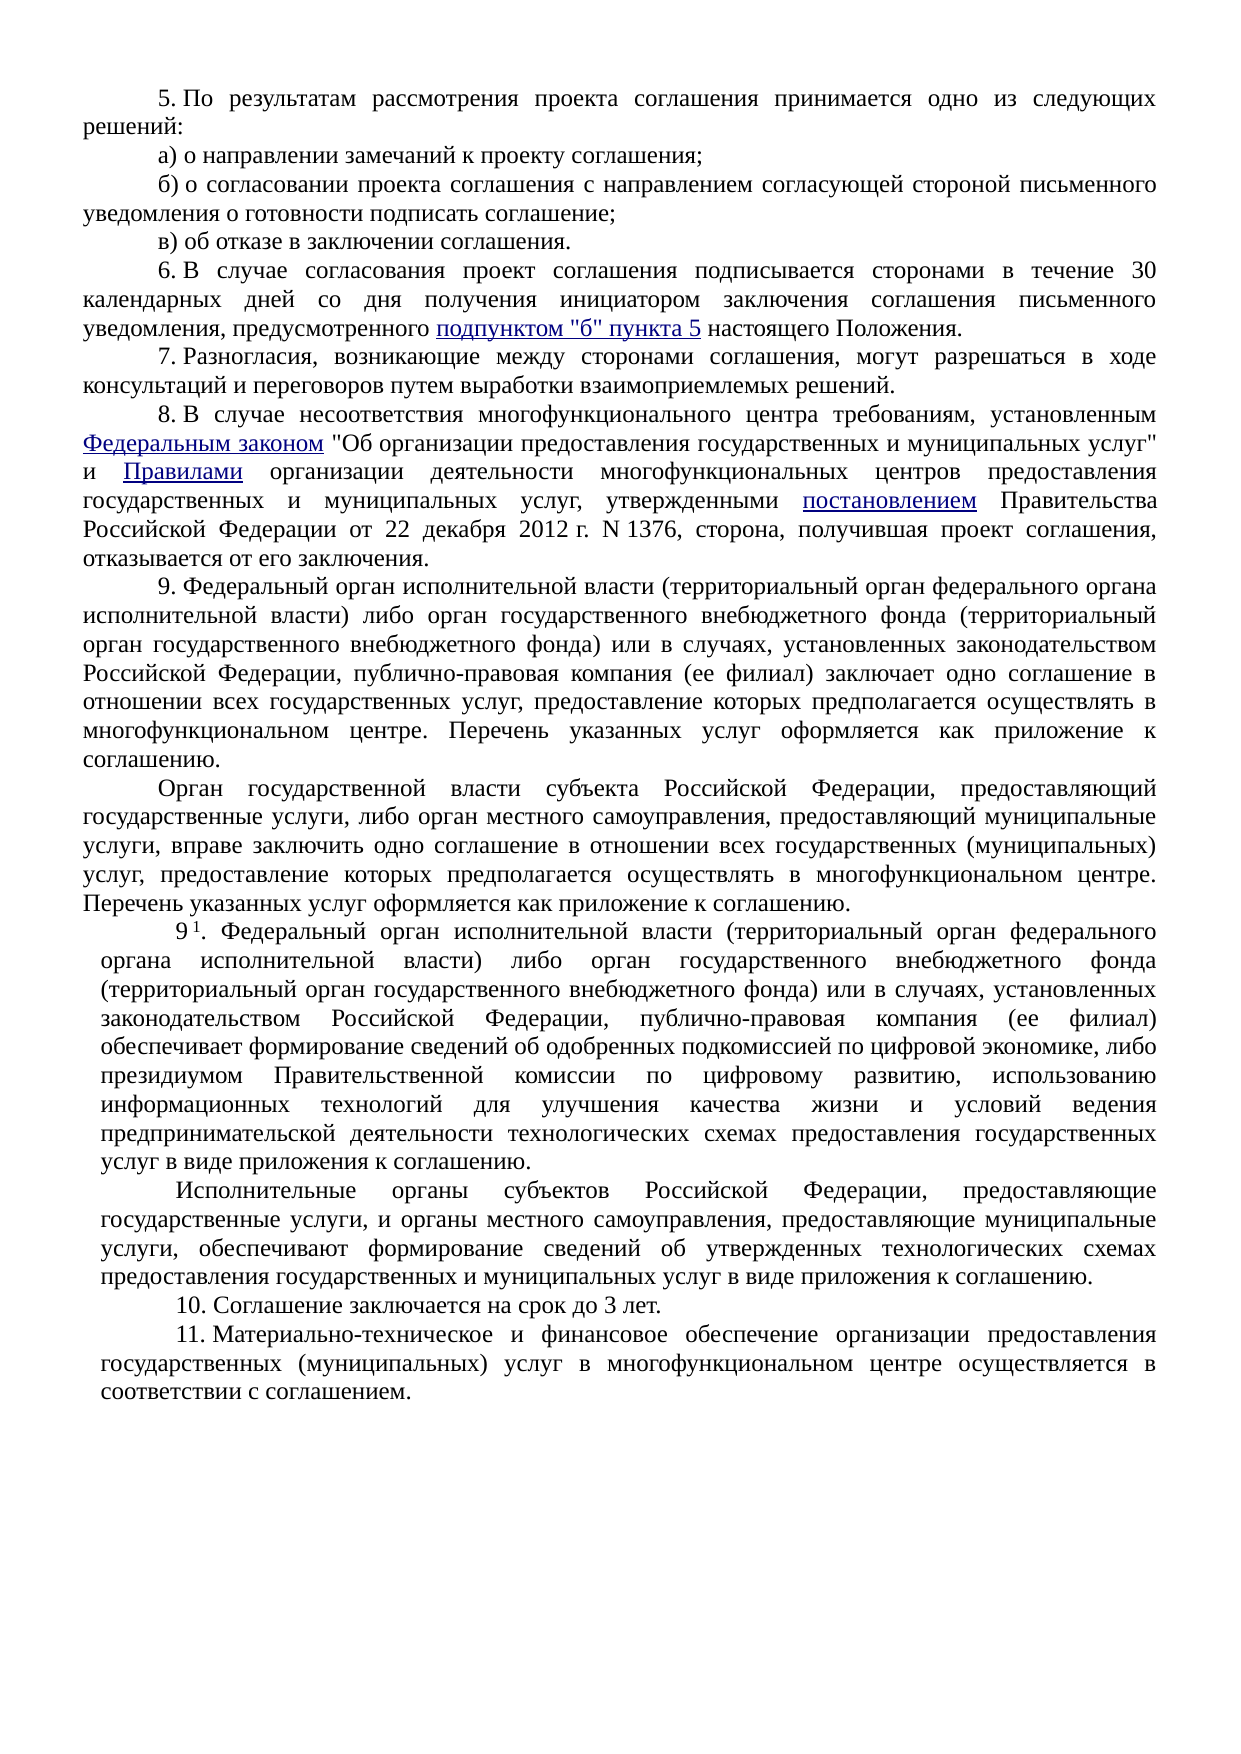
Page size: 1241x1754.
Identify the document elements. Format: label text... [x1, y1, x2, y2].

text 5. По результатам рассмотрения проекта соглашения принимается одно из следующих решений: [83, 83, 1157, 140]
text Орган государственной власти субъекта Российской Федерации, предоставляющий государственные услуги, либо орган местного самоуправления, предоставляющий муниципальные услуги, вправе заключить одно соглашение в отношении всех государственных (муниципальных) услуг, предоставление которых предполагается осуществлять в многофункциональном центре. Перечень указанных услуг оформляется как приложение к соглашению. [83, 773, 1157, 916]
text 6. В случае согласования проект соглашения подписывается сторонами в течение 30 календарных дней со дня получения инициатором заключения соглашения письменного уведомления, предусмотренного подпунктом "б" пункта 5 настоящего Положения. [83, 255, 1157, 341]
text б) о согласовании проекта соглашения с направлением согласующей стороной письменного уведомления о готовности подписать соглашение; [83, 169, 1157, 226]
text 7. Разногласия, возникающие между сторонами соглашения, могут разрешаться в ходе консультаций и переговоров путем выработки взаимоприемлемых решений. [83, 341, 1157, 399]
text 9. Федеральный орган исполнительной власти (территориальный орган федерального органа исполнительной власти) либо орган государственного внебюджетного фонда (территориальный орган государственного внебюджетного фонда) или в случаях, установленных законодательством Российской Федерации, публично-правовая компания (ее филиал) заключает одно соглашение в отношении всех государственных услуг, предоставление которых предполагается осуществлять в многофункциональном центре. Перечень указанных услуг оформляется как приложение к соглашению. [83, 571, 1157, 773]
text 11. Материально-техническое и финансовое обеспечение организации предоставления государственных (муниципальных) услуг в многофункциональном центре осуществляется в соответствии с соглашением. [100, 1319, 1157, 1405]
text Исполнительные органы субъектов Российской Федерации, предоставляющие государственные услуги, и органы местного самоуправления, предоставляющие муниципальные услуги, обеспечивают формирование сведений об утвержденных технологических схемах предоставления государственных и муниципальных услуг в виде приложения к соглашению. [100, 1175, 1157, 1290]
text в) об отказе в заключении соглашения. [83, 226, 1157, 255]
text 8. В случае несоответствия многофункционального центра требованиям, установленным Федеральным законом "Об организации предоставления государственных и муниципальных услуг" и Правилами организации деятельности многофункциональных центров предоставления государственных и муниципальных услуг, утвержденными постановлением Правительства Российской Федерации от 22 декабря 2012 г. N 1376, сторона, получившая проект соглашения, отказывается от его заключения. [83, 399, 1157, 571]
text а) о направлении замечаний к проекту соглашения; [83, 140, 1157, 169]
text 9 1. Федеральный орган исполнительной власти (территориальный орган федерального органа исполнительной власти) либо орган государственного внебюджетного фонда (территориальный орган государственного внебюджетного фонда) или в случаях, установленных законодательством Российской Федерации, публично-правовая компания (ее филиал) обеспечивает формирование сведений об одобренных подкомиссией по цифровой экономике, либо президиумом Правительственной комиссии по цифровому развитию, использованию информационных технологий для улучшения качества жизни и условий ведения предпринимательской деятельности технологических схемах предоставления государственных услуг в виде приложения к соглашению. [100, 916, 1157, 1175]
text 10. Соглашение заключается на срок до 3 лет. [100, 1290, 1157, 1319]
